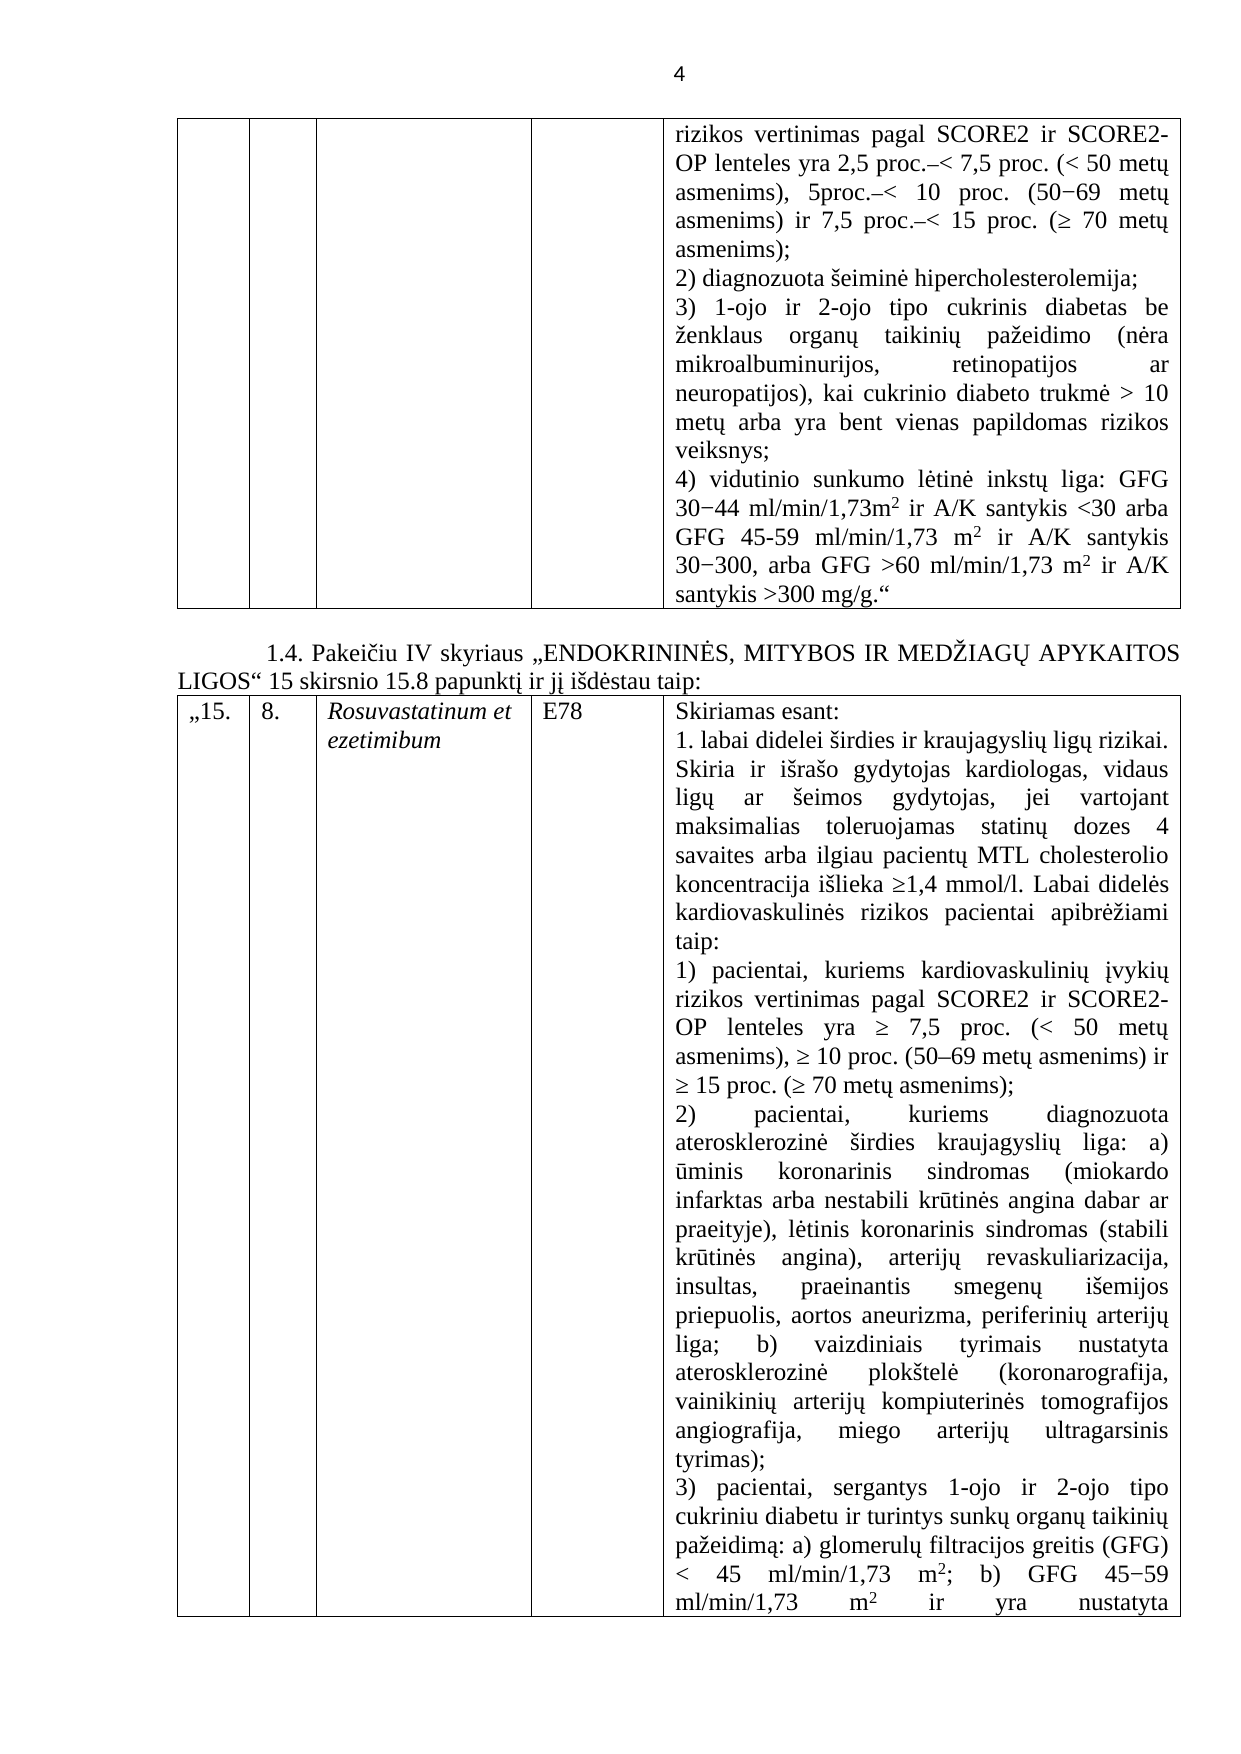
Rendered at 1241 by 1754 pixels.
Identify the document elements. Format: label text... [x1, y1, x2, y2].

table_header [250, 119, 316, 608]
table_header rizikos vertinimas pagal SCORE2 ir SCORE2-OP lenteles yra 2,5 proc.–< 7,5 proc. (< 50 metų asmenims), 5proc.–< 10 proc. (50−69 metų asmenims) ir 7,5 proc.–< 15 proc. (≥ 70 metų asmenims); 2) diagnozuota šeiminė hipercholesterolemija; 3) 1-ojo ir 2-ojo tipo cukrinis diabetas be ženklaus organų taikinių pažeidimo (nėra mikroalbuminurijos, retinopatijos ar neuropatijos), kai cukrinio diabeto trukmė > 10 metų arba yra bent vienas papildomas rizikos veiksnys; 4) vidutinio sunkumo lėtinė inkstų liga: GFG 30−44 ml/min/1,73m2 ir A/K santykis <30 arba GFG 45-59 ml/min/1,73 m2 ir A/K santykis 30−300, arba GFG >60 ml/min/1,73 m2 ir A/K santykis >300 mg/g.“ [664, 119, 1180, 608]
table_header [532, 119, 663, 608]
table_header Skiriamas esant: 1. labai didelei širdies ir kraujagyslių ligų rizikai. Skiria ir išrašo gydytojas kardiologas, vidaus ligų ar šeimos gydytojas, jei vartojant maksimalias toleruojamas statinų dozes 4 savaites arba ilgiau pacientų MTL cholesterolio koncentracija išlieka ≥1,4 mmol/l. Labai didelės kardiovaskulinės rizikos pacientai apibrėžiami taip: 1) pacientai, kuriems kardiovaskulinių įvykių rizikos vertinimas pagal SCORE2 ir SCORE2-OP lenteles yra ≥ 7,5 proc. (< 50 metų asmenims), ≥ 10 proc. (50–69 metų asmenims) ir ≥ 15 proc. (≥ 70 metų asmenims); 2) pacientai, kuriems diagnozuota aterosklerozinė širdies kraujagyslių liga: a) ūminis koronarinis sindromas (miokardo infarktas arba nestabili krūtinės angina dabar ar praeityje), lėtinis koronarinis sindromas (stabili krūtinės angina), arterijų revaskuliarizacija, insultas, praeinantis smegenų išemijos priepuolis, aortos aneurizma, periferinių arterijų liga; b) vaizdiniais tyrimais nustatyta aterosklerozinė plokštelė (koronarografija, vainikinių arterijų kompiuterinės tomografijos angiografija, miego arterijų ultragarsinis tyrimas); 3) pacientai, sergantys 1-ojo ir 2-ojo tipo cukriniu diabetu ir turintys sunkų organų taikinių pažeidimą: a) glomerulų filtracijos greitis (GFG) < 45 ml/min/1,73 m2; b) GFG 45−59 ml/min/1,73 m2 ir yra nustatyta [664, 696, 1180, 1616]
text 1.4. Pakeičiu IV skyriaus „ENDOKRININĖS, MITYBOS IR MEDŽIAGŲ APYKAITOS LIGOS“ 15 skirsnio 15.8 papunktį ir jį išdėstau taip: [177, 638, 1181, 695]
table_header E78 [532, 696, 663, 1616]
table_header [317, 119, 531, 608]
table_header 8. [250, 696, 316, 1616]
table_header „15. [178, 696, 249, 1616]
table_header Rosuvastatinum et ezetimibum [317, 696, 531, 1616]
table_header [178, 119, 249, 608]
